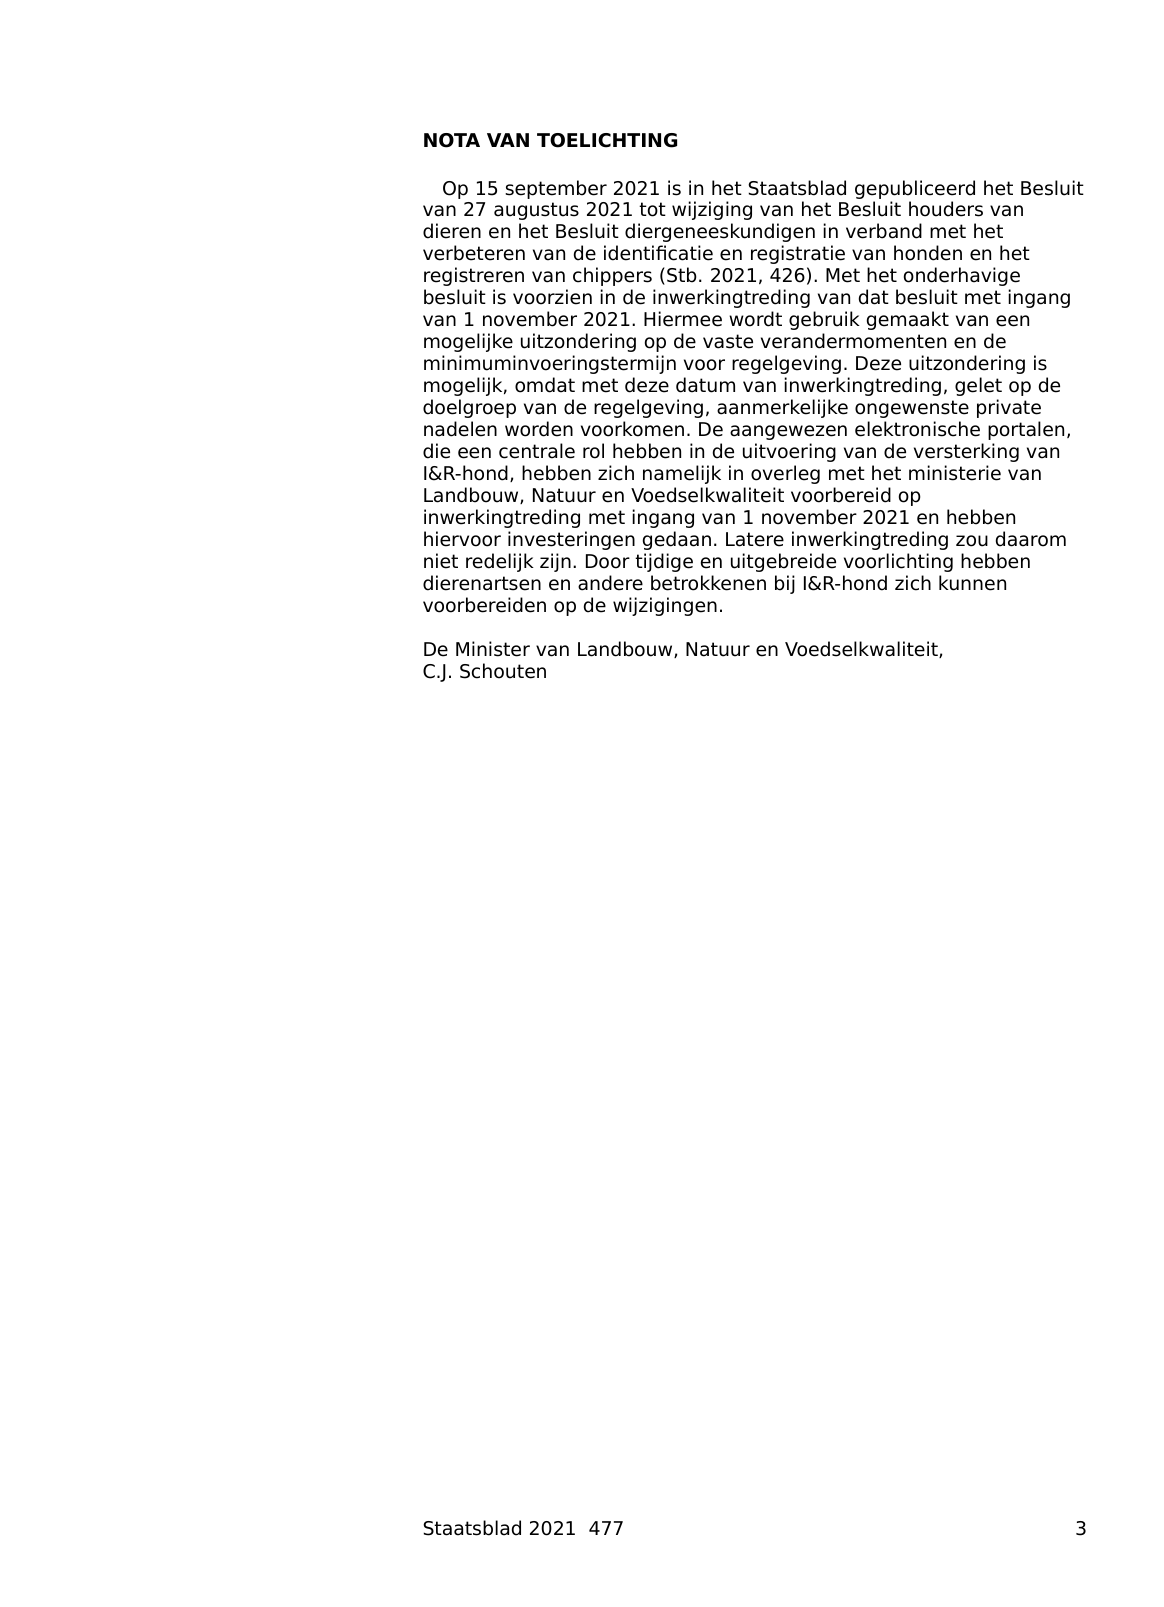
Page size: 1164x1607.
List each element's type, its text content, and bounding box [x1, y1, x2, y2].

subtitle NOTA VAN TOELICHTING [422, 130, 1087, 152]
text De Minister van Landbouw, Natuur en Voedselkwaliteit, C.J. Schouten [422, 639, 1087, 683]
text Op 15 september 2021 is in het Staatsblad gepubliceerd het Besluit van 27 augustus 2021 tot wijziging van het Besluit houders van dieren en het Besluit diergeneeskundigen in verband met het verbeteren van de identificatie en registratie van honden en het registreren van chippers (Stb. 2021, 426). Met het onderhavige besluit is voorzien in de inwerkingtreding van dat besluit met ingang van 1 november 2021. Hiermee wordt gebruik gemaakt van een mogelijke uitzondering op de vaste verandermomenten en de minimuminvoeringstermijn voor regelgeving. Deze uitzondering is mogelijk, omdat met deze datum van inwerkingtreding, gelet op de doelgroep van de regelgeving, aanmerkelijke ongewenste private nadelen worden voorkomen. De aangewezen elektronische portalen, die een centrale rol hebben in de uitvoering van de versterking van I&R-hond, hebben zich namelijk in overleg met het ministerie van Landbouw, Natuur en Voedselkwaliteit voorbereid op inwerkingtreding met ingang van 1 november 2021 en hebben hiervoor investeringen gedaan. Latere inwerkingtreding zou daarom niet redelijk zijn. Door tijdige en uitgebreide voorlichting hebben dierenartsen en andere betrokkenen bij I&R-hond zich kunnen voorbereiden op de wijzigingen. [422, 177, 1087, 617]
